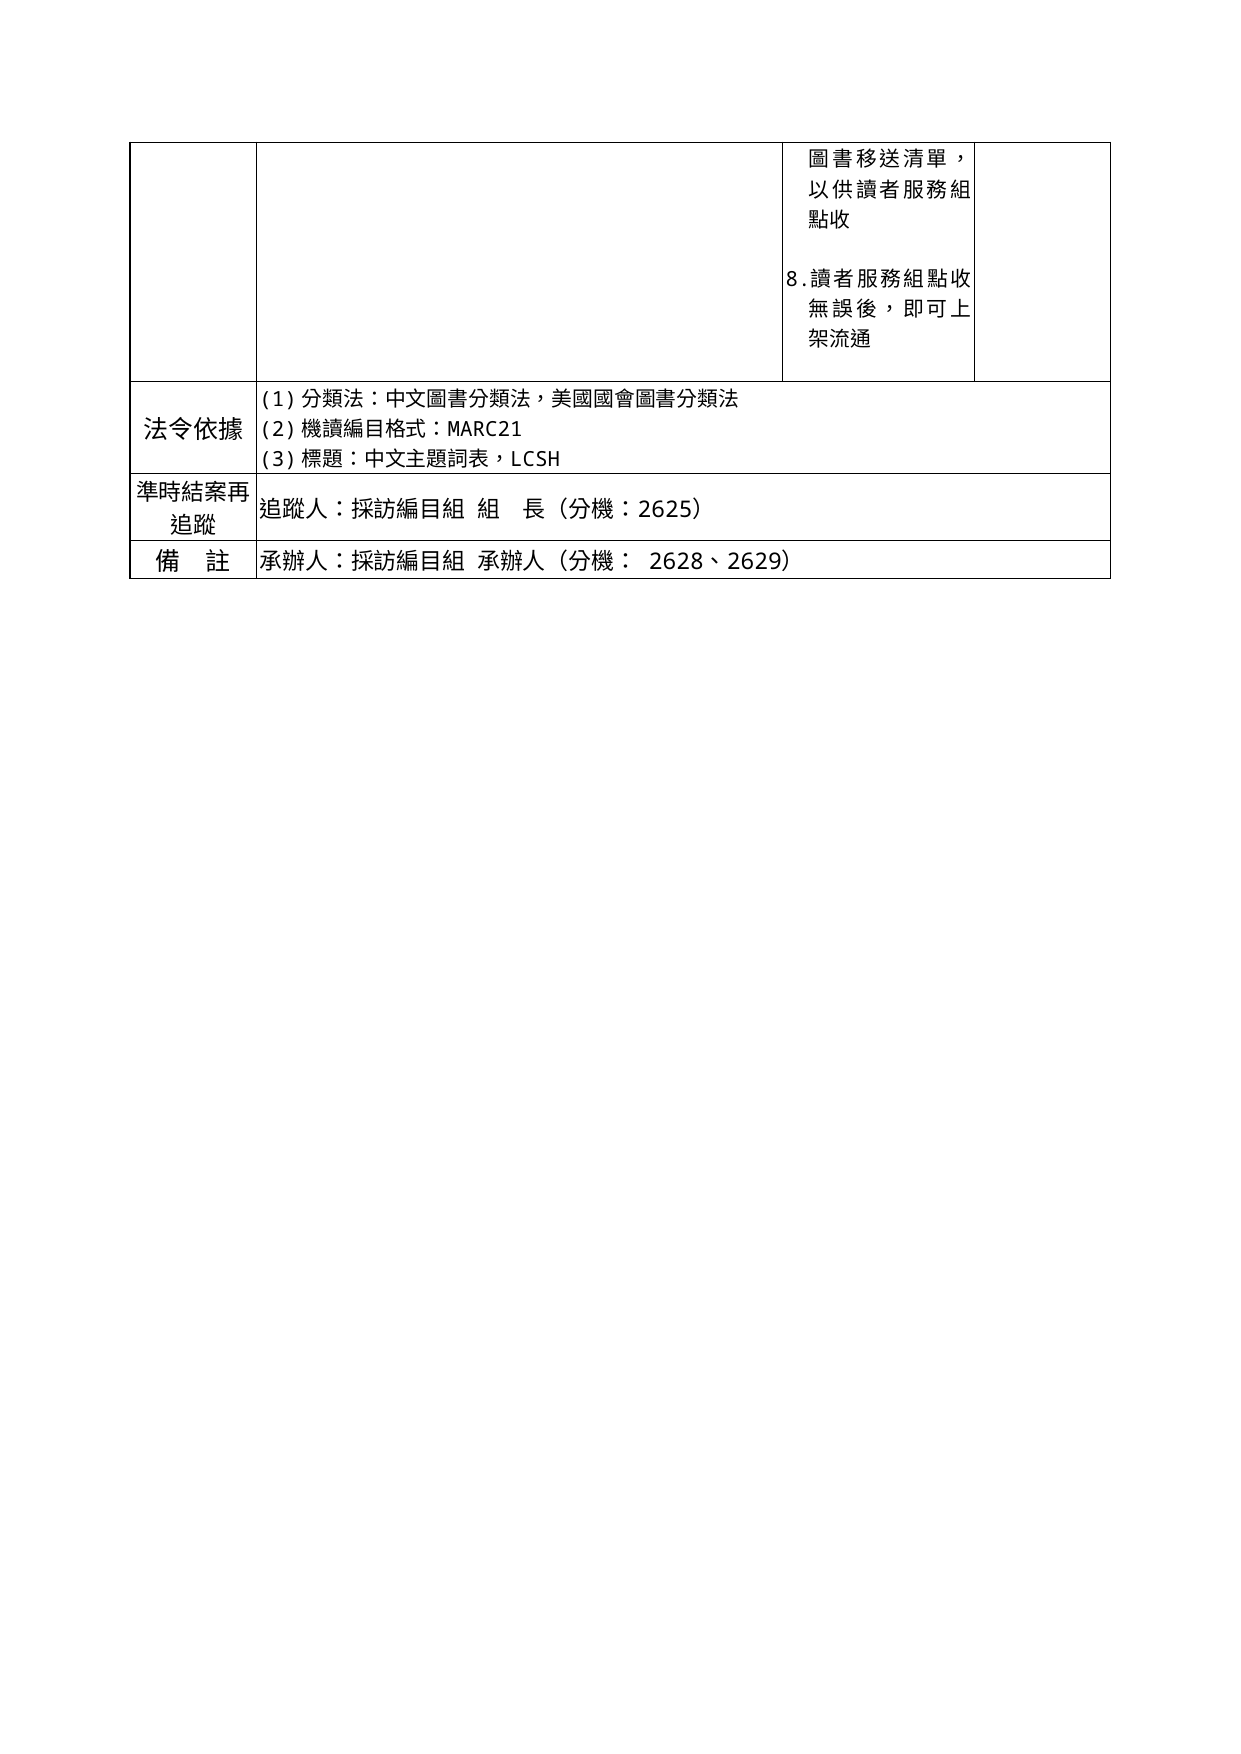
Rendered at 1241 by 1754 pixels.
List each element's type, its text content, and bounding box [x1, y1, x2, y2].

table_cell 承辦人：採訪編目組 承辦人（分機： 2628、2629） [257, 541, 1110, 578]
table_cell 準時結案再追蹤 [131, 474, 256, 540]
table_cell [975, 143, 1110, 381]
table_cell 法令依據 [131, 382, 256, 473]
table_cell 圖書登錄驗收(貼登錄號)無誤後，移送編目 查詢本館是否已有相同館藏 透過Z39.50檢索書目資料 若查得書目資料，轉檔依本館需求進行抄錄修改;若無法查得資料，由編目人員依據編目規範與分類法進行原始編目 加工包含蓋館藏章、貼到期單、貼護膜、有附件者另蓋附件章及進行附件包裝，最後進行書籍上磁工作 再次檢查加工細節並確認移送地點及圖書狀態 a.新書隨移送通知單移送,讀者服務組採線上點收 b.問題書採列印圖書移送清單，以供讀者服務組點收 讀者服務組點收無誤後，即可上架流通 [783, 143, 974, 381]
table_cell 追蹤人：採訪編目組 組 長（分機：2625） [257, 474, 1110, 540]
table_cell [131, 143, 256, 381]
table_cell [257, 143, 782, 381]
table_cell 分類法：中文圖書分類法，美國國會圖書分類法 機讀編目格式：MARC21 標題：中文主題詞表，LCSH [257, 382, 1110, 473]
table_cell 備 註 [131, 541, 256, 578]
